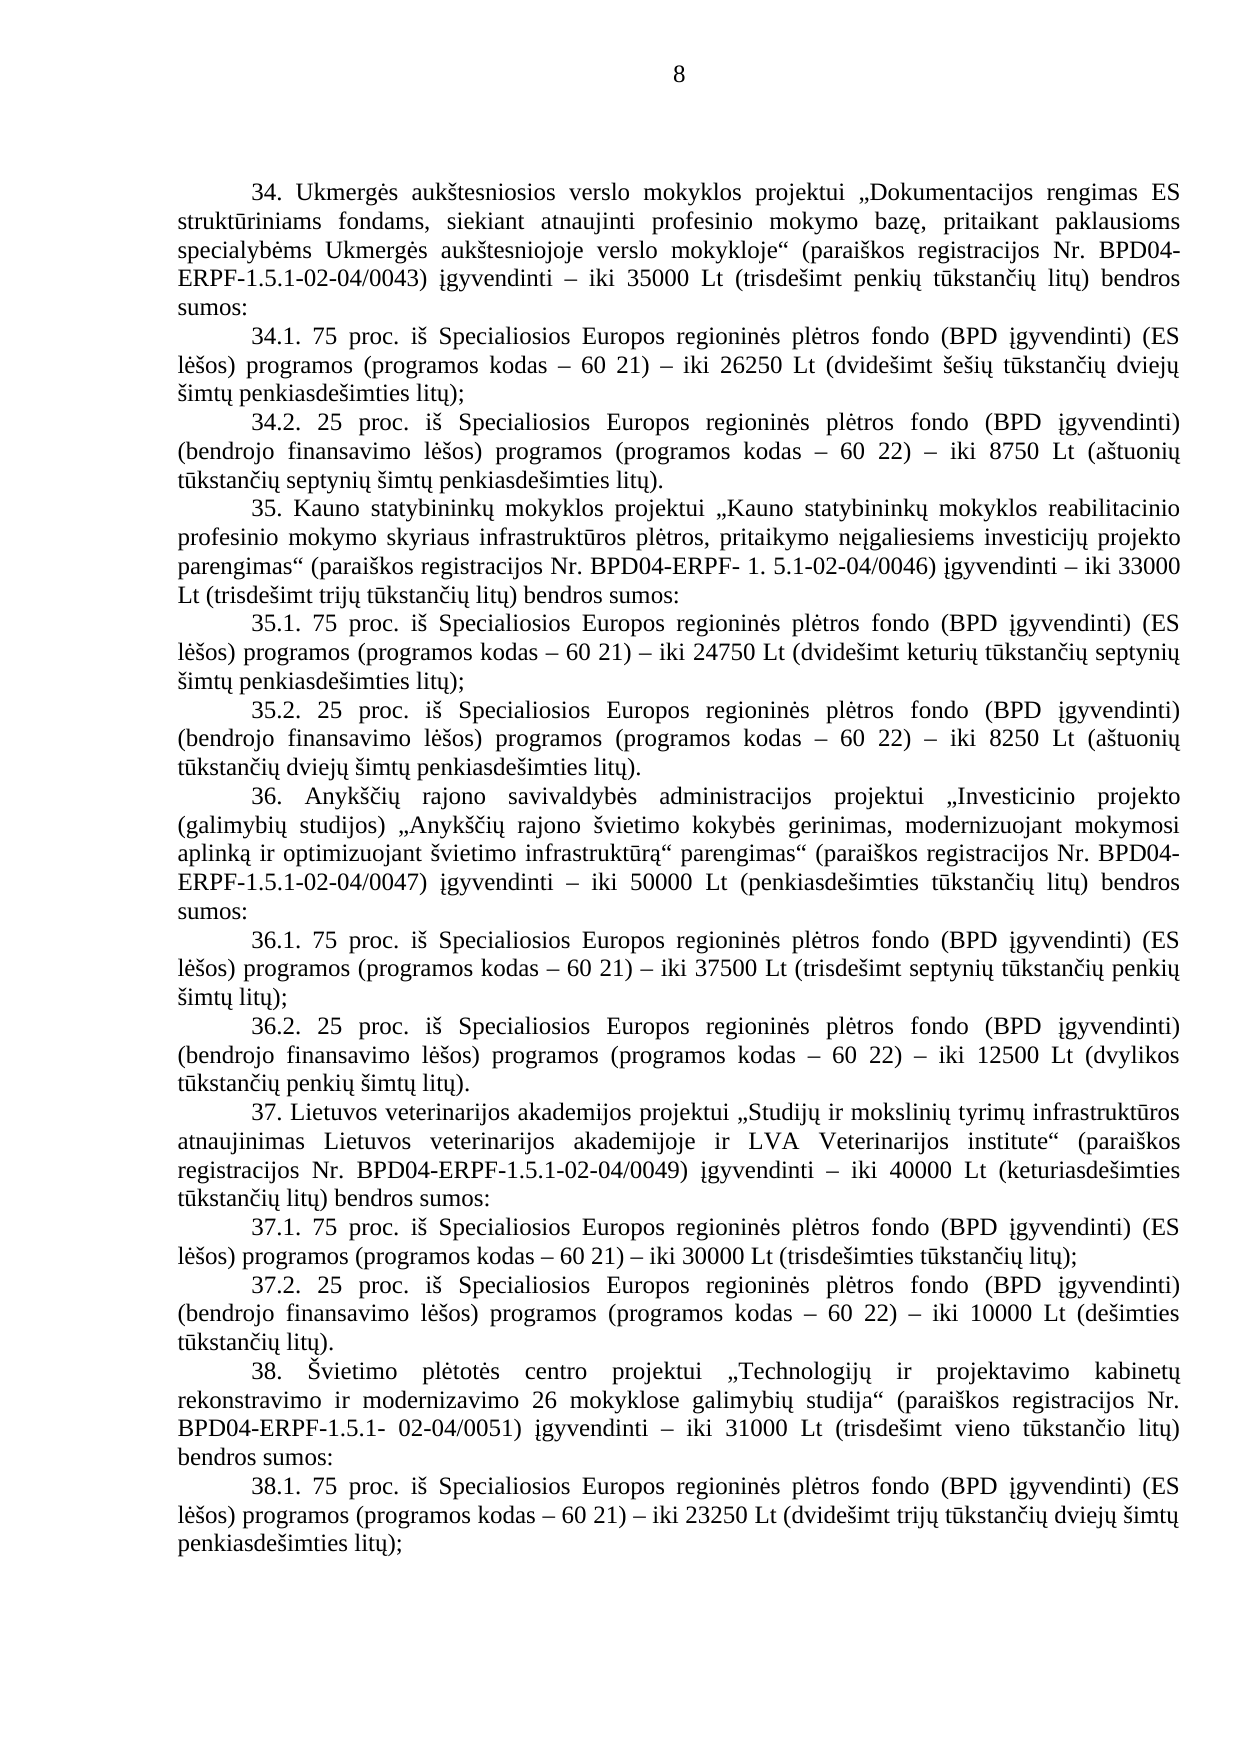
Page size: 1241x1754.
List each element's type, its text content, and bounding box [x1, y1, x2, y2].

text 38.1. 75 proc. iš Specialiosios Europos regioninės plėtros fondo (BPD įgyvendinti) (ES lėšos) programos (programos kodas – 60 21) – iki 23250 Lt (dvidešimt trijų tūkstančių dviejų šimtų penkiasdešimties litų); [177, 1471, 1181, 1557]
text 36. Anykščių rajono savivaldybės administracijos projektui „Investicinio projekto (galimybių studijos) „Anykščių rajono švietimo kokybės gerinimas, modernizuojant mokymosi aplinką ir optimizuojant švietimo infrastruktūrą“ parengimas“ (paraiškos registracijos Nr. BPD04-ERPF-1.5.1-02-04/0047) įgyvendinti – iki 50000 Lt (penkiasdešimties tūkstančių litų) bendros sumos: [177, 781, 1181, 925]
text 37.1. 75 proc. iš Specialiosios Europos regioninės plėtros fondo (BPD įgyvendinti) (ES lėšos) programos (programos kodas – 60 21) – iki 30000 Lt (trisdešimties tūkstančių litų); [177, 1212, 1181, 1270]
text 35.1. 75 proc. iš Specialiosios Europos regioninės plėtros fondo (BPD įgyvendinti) (ES lėšos) programos (programos kodas – 60 21) – iki 24750 Lt (dvidešimt keturių tūkstančių septynių šimtų penkiasdešimties litų); [177, 608, 1181, 695]
text 37. Lietuvos veterinarijos akademijos projektui „Studijų ir mokslinių tyrimų infrastruktūros atnaujinimas Lietuvos veterinarijos akademijoje ir LVA Veterinarijos institute“ (paraiškos registracijos Nr. BPD04-ERPF-1.5.1-02-04/0049) įgyvendinti – iki 40000 Lt (keturiasdešimties tūkstančių litų) bendros sumos: [177, 1097, 1181, 1212]
text 36.1. 75 proc. iš Specialiosios Europos regioninės plėtros fondo (BPD įgyvendinti) (ES lėšos) programos (programos kodas – 60 21) – iki 37500 Lt (trisdešimt septynių tūkstančių penkių šimtų litų); [177, 925, 1181, 1011]
text 34.1. 75 proc. iš Specialiosios Europos regioninės plėtros fondo (BPD įgyvendinti) (ES lėšos) programos (programos kodas – 60 21) – iki 26250 Lt (dvidešimt šešių tūkstančių dviejų šimtų penkiasdešimties litų); [177, 321, 1181, 407]
text 38. Švietimo plėtotės centro projektui „Technologijų ir projektavimo kabinetų rekonstravimo ir modernizavimo 26 mokyklose galimybių studija“ (paraiškos registracijos Nr. BPD04-ERPF-1.5.1- 02-04/0051) įgyvendinti – iki 31000 Lt (trisdešimt vieno tūkstančio litų) bendros sumos: [177, 1356, 1181, 1471]
text 35.2. 25 proc. iš Specialiosios Europos regioninės plėtros fondo (BPD įgyvendinti) (bendrojo finansavimo lėšos) programos (programos kodas – 60 22) – iki 8250 Lt (aštuonių tūkstančių dviejų šimtų penkiasdešimties litų). [177, 695, 1181, 781]
text 36.2. 25 proc. iš Specialiosios Europos regioninės plėtros fondo (BPD įgyvendinti) (bendrojo finansavimo lėšos) programos (programos kodas – 60 22) – iki 12500 Lt (dvylikos tūkstančių penkių šimtų litų). [177, 1011, 1181, 1097]
text 37.2. 25 proc. iš Specialiosios Europos regioninės plėtros fondo (BPD įgyvendinti) (bendrojo finansavimo lėšos) programos (programos kodas – 60 22) – iki 10000 Lt (dešimties tūkstančių litų). [177, 1270, 1181, 1356]
text 34.2. 25 proc. iš Specialiosios Europos regioninės plėtros fondo (BPD įgyvendinti) (bendrojo finansavimo lėšos) programos (programos kodas – 60 22) – iki 8750 Lt (aštuonių tūkstančių septynių šimtų penkiasdešimties litų). [177, 407, 1181, 493]
text 34. Ukmergės aukštesniosios verslo mokyklos projektui „Dokumentacijos rengimas ES struktūriniams fondams, siekiant atnaujinti profesinio mokymo bazę, pritaikant paklausioms specialybėms Ukmergės aukštesniojoje verslo mokykloje“ (paraiškos registracijos Nr. BPD04-ERPF-1.5.1-02-04/0043) įgyvendinti – iki 35000 Lt (trisdešimt penkių tūkstančių litų) bendros sumos: [177, 177, 1181, 321]
text 35. Kauno statybininkų mokyklos projektui „Kauno statybininkų mokyklos reabilitacinio profesinio mokymo skyriaus infrastruktūros plėtros, pritaikymo neįgaliesiems investicijų projekto parengimas“ (paraiškos registracijos Nr. BPD04-ERPF- 1. 5.1-02-04/0046) įgyvendinti – iki 33000 Lt (trisdešimt trijų tūkstančių litų) bendros sumos: [177, 493, 1181, 608]
